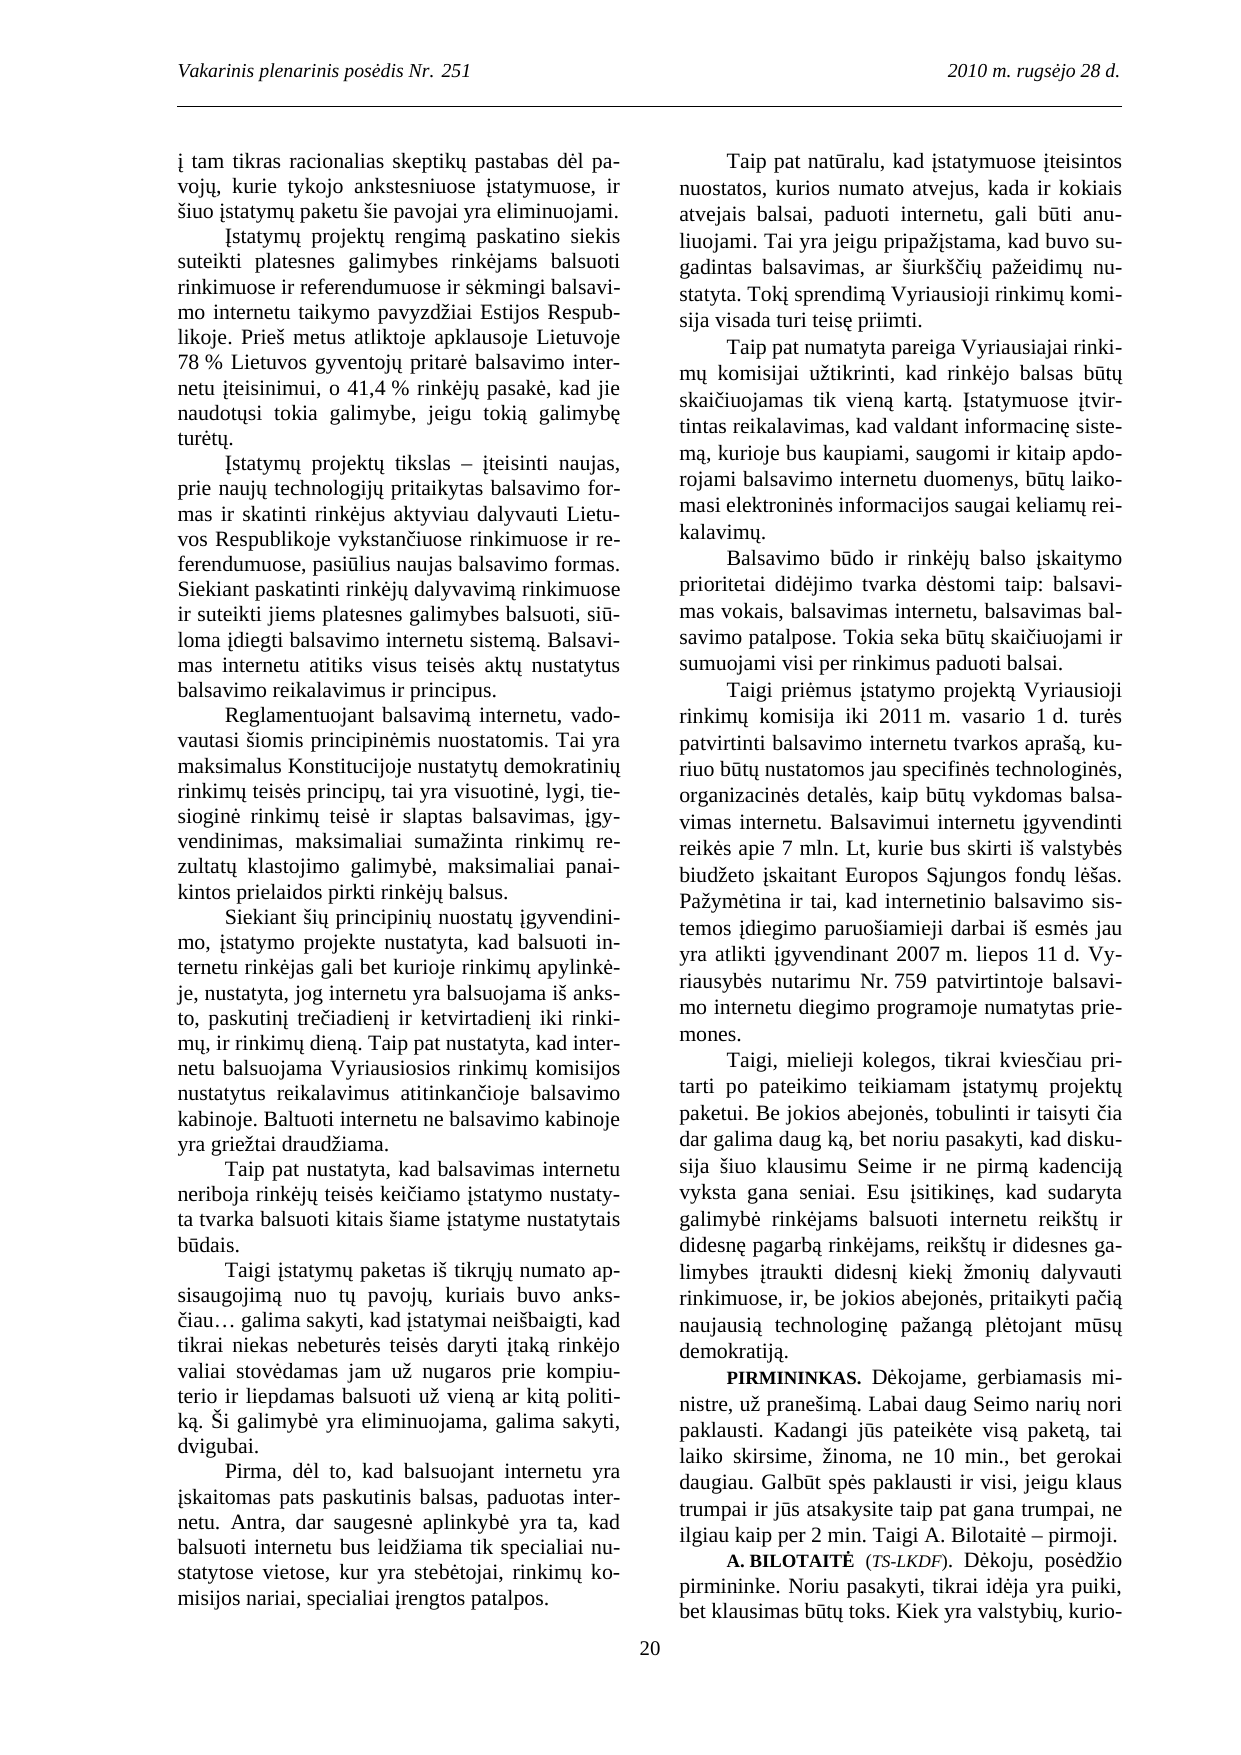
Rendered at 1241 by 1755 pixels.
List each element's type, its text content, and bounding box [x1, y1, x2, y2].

text A. BILOTAITĖ (TS-LKDF). Dė­ko­ju, po­sė­džio pir­mi­nin­ke. No­riu pa­sa­ky­ti, tik­rai idė­ja yra pui­ki, bet klau­si­mas bū­tų toks. Kiek yra vals­ty­bių, ku­rio­ [679, 1547, 1122, 1623]
text Taip pat nu­ma­ty­ta pa­rei­ga Vy­riau­sia­jai rin­ki­mų ko­mi­si­jai už­tik­rin­ti, kad rin­kė­jo bal­sas bū­tų skai­čiuo­ja­mas tik vie­ną kar­tą. Įsta­ty­muo­se įtvir­tin­tas rei­ka­la­vi­mas, kad val­dant in­for­ma­ci­nę sis­te­mą, ku­rio­je bus kau­pia­mi, sau­go­mi ir ki­taip ap­do­ro­ja­mi bal­sa­vi­mo in­ter­ne­tu duo­me­nys, bū­tų lai­ko­ma­si elek­tro­ni­nės in­for­ma­ci­jos sau­gai ke­lia­mų rei­ka­lavi­mų. [679, 333, 1122, 544]
text Taip pat na­tū­ra­lu, kad įsta­ty­muo­se įtei­sin­tos nuo­sta­tos, ku­rios nu­ma­to at­ve­jus, ka­da ir ko­kiais at­ve­jais bal­sai, pa­duo­ti in­ter­ne­tu, ga­li bū­ti anu­liuo­ja­mi. Tai yra jei­gu pri­pa­žįs­ta­ma, kad bu­vo su­ga­din­tas bal­sa­vi­mas, ar šiurkš­čių pa­žei­di­mų nu­sta­ty­ta. To­kį spren­di­mą Vy­riau­sio­ji rin­ki­mų ko­mi­si­ja vi­sa­da tu­ri tei­sę pri­im­ti. [679, 148, 1122, 333]
text Tai­gi įsta­ty­mų pa­ke­tas iš tik­rų­jų nu­ma­to ap­si­sau­go­ji­mą nuo tų pa­vo­jų, ku­riais bu­vo anks­čiau… ga­li­ma sa­ky­ti, kad įsta­ty­mai ne­iš­baig­ti, kad tik­rai nie­kas ne­be­tu­rės tei­sės da­ry­ti įta­ką rin­kė­jo va­liai sto­vė­da­mas jam už nu­ga­ros prie kom­piu­terio ir liep­da­mas bal­suo­ti už vie­ną ar ki­tą po­li­ti­ką. Ši ga­li­my­bė yra eli­mi­nuo­ja­ma, ga­li­ma sa­ky­ti, dvi­gu­bai. [177, 1257, 620, 1458]
text Įsta­ty­mų pro­jek­tų tiks­las – įtei­sin­ti nau­jas, prie nau­jų tech­no­lo­gi­jų pri­tai­ky­tas bal­sa­vi­mo for­mas ir ska­tin­ti rin­kė­jus ak­ty­viau da­ly­vau­ti Lie­tu­vos Res­pub­li­ko­je vyks­tan­čiuo­se rin­ki­muo­se ir re­fe­ren­du­muo­se, pa­siū­lius nau­jas bal­sa­vi­mo for­mas. Sie­kiant pa­ska­tin­ti rin­kė­jų da­ly­va­vi­mą rin­ki­muo­se ir su­teik­ti jiems pla­tes­nes ga­li­my­bes bal­suo­ti, siū­lo­ma įdieg­ti bal­sa­vi­mo in­ter­ne­tu sis­te­mą. Bal­sa­vi­mas in­ter­ne­tu ati­tiks vi­sus tei­sės ak­tų nu­sta­ty­tus bal­sa­vi­mo rei­ka­la­vi­mus ir prin­ci­pus. [177, 450, 620, 702]
text Tai­gi pri­ėmus įsta­ty­mo pro­jek­tą Vy­riau­sio­ji rin­ki­mų ko­mi­si­ja iki 2011 m. va­sa­rio 1 d. tu­rės pa­tvir­tin­ti bal­sa­vi­mo in­ter­ne­tu tvar­kos ap­ra­šą, ku­riuo bū­tų nu­sta­to­mos jau spe­ci­fi­nės tech­no­lo­gi­nės, or­ga­ni­za­ci­nės de­ta­lės, kaip bū­tų vyk­do­mas bal­sa­vi­mas in­ter­ne­tu. Bal­sa­vi­mui in­ter­ne­tu įgy­ven­din­ti rei­kės apie 7 mln. Lt, ku­rie bus skir­ti iš vals­ty­bės biu­dže­to įskai­tant Eu­ro­pos Są­jun­gos fon­dų lė­šas. Pa­žy­mė­ti­na ir tai, kad in­ter­ne­ti­nio bal­sa­vi­mo sis­te­mos įdie­gi­mo pa­ruo­šia­mie­ji dar­bai iš es­mės jau yra at­lik­ti įgy­ven­di­nant 2007 m. lie­pos 11 d. Vy­riau­sy­bės nu­ta­ri­mu Nr. 759 pa­tvir­tin­to­je bal­sa­vi­mo in­ter­ne­tu die­gi­mo pro­gra­mo­je nu­ma­ty­tas prie­mo­nes. [679, 676, 1122, 1046]
text Įsta­ty­mų pro­jek­tų ren­gi­mą pa­ska­ti­no sie­kis su­teik­ti pla­tes­nes ga­li­my­bes rin­kė­jams bal­suo­ti rin­ki­muo­se ir re­fe­ren­du­muo­se ir sėk­min­gi bal­sa­vi­mo in­ter­ne­tu tai­ky­mo pa­vyz­džiai Es­ti­jos Res­pub­liko­je. Prieš me­tus at­lik­to­je ap­klau­so­je Lie­tu­vo­je 78 % Lie­tu­vos gy­ven­to­jų pri­ta­rė bal­sa­vi­mo in­ter­ne­tu įtei­si­ni­mui, o 41,4 % rin­kė­jų pa­sa­kė, kad jie nau­do­tų­si to­kia ga­li­my­be, jei­gu to­kią ga­li­my­bę turė­tų. [177, 223, 620, 450]
text PIRMININKAS. Dė­ko­ja­me, ger­bia­ma­sis mi­nist­re, už pra­ne­ši­mą. La­bai daug Sei­mo na­rių no­ri pa­klaus­ti. Ka­dan­gi jūs pa­tei­kė­te vi­są pa­ke­tą, tai lai­ko skir­si­me, ži­no­ma, ne 10 min., bet ge­ro­kai dau­giau. Gal­būt spės pa­klaus­ti ir vi­si, jei­gu klaus trum­pai ir jūs at­sa­ky­si­te taip pat ga­na trum­pai, ne il­giau kaip per 2 min. Tai­gi A. Bi­lo­tai­tė – pir­mo­ji. [679, 1364, 1122, 1547]
text Pir­ma, dėl to, kad bal­suo­jant in­ter­ne­tu yra įskai­to­mas pats pas­ku­ti­nis bal­sas, pa­duo­tas in­ter­ne­tu. An­tra, dar sau­ges­nė ap­lin­ky­bė yra ta, kad bal­suo­ti in­ter­ne­tu bus lei­džia­ma tik spe­cia­liai nu­sta­ty­to­se vie­to­se, kur yra ste­bė­to­jai, rin­ki­mų ko­mi­si­jos na­riai, spe­cia­liai įreng­tos pa­tal­pos. [177, 1458, 620, 1610]
text Sie­kiant šių prin­ci­pi­nių nuo­sta­tų įgy­ven­di­ni­mo, įsta­ty­mo pro­jek­te nu­sta­ty­ta, kad bal­suo­ti in­ter­ne­tu rin­kė­jas ga­li bet ku­rio­je rin­ki­mų apy­lin­kė­je, nu­sta­ty­ta, jog in­ter­ne­tu yra bal­suo­ja­ma iš anks­to, pas­ku­ti­nį tre­čia­die­nį ir ket­vir­ta­die­nį iki rin­ki­mų, ir rin­ki­mų die­ną. Taip pat nu­sta­ty­ta, kad in­ter­ne­tu bal­suo­ja­ma Vy­riau­sio­sios rin­ki­mų ko­mi­si­jos nu­sta­ty­tus rei­ka­la­vi­mus ati­tin­kan­čio­je bal­sa­vi­mo ka­bi­no­je. Bal­tuo­ti in­ter­ne­tu ne bal­sa­vi­mo ka­bi­no­je yra griež­tai drau­džia­ma. [177, 904, 620, 1156]
text Bal­sa­vi­mo bū­do ir rin­kė­jų bal­so įskai­ty­mo pri­ori­te­tai di­dė­ji­mo tvar­ka dės­to­mi taip: bal­sa­vi­mas vo­kais, bal­sa­vi­mas in­ter­ne­tu, bal­sa­vi­mas bal­sa­vi­mo pa­tal­po­se. To­kia se­ka bū­tų skai­čiuo­ja­mi ir su­muo­ja­mi vi­si per rin­ki­mus pa­duo­ti bal­sai. [679, 544, 1122, 676]
text Tai­gi, mie­lie­ji ko­le­gos, tik­rai kvies­čiau pri­tar­ti po pa­tei­ki­mo tei­kia­mam įsta­ty­mų pro­jek­tų pa­ke­tui. Be jo­kios abe­jo­nės, to­bu­lin­ti ir tai­sy­ti čia dar ga­li­ma daug ką, bet no­riu pa­sa­ky­ti, kad dis­ku­si­ja šiuo klau­si­mu Sei­me ir ne pir­mą ka­den­ci­ją vyks­ta ga­na se­niai. Esu įsi­ti­ki­nęs, kad su­da­ry­ta ga­li­my­bė rin­kė­jams bal­suo­ti in­ter­ne­tu reikš­tų ir di­des­nę pa­gar­bą rin­kė­jams, reikš­tų ir di­des­nes ga­li­my­bes įtrauk­ti di­des­nį kie­kį žmo­nių da­ly­vau­ti rin­ki­muo­se, ir, be jo­kios abe­jo­nės, pri­tai­ky­ti pa­čią nau­jau­sią tech­no­lo­gi­nę pa­žan­gą plė­to­jant mū­sų de­mo­kra­tiją. [679, 1046, 1122, 1364]
text Taip pat nu­sta­ty­ta, kad bal­sa­vi­mas in­ter­ne­tu ne­ri­bo­ja rin­kė­jų tei­sės kei­čia­mo įsta­ty­mo nu­sta­ty­ta tvar­ka bal­suo­ti ki­tais šia­me įsta­ty­me nu­sta­ty­tais bū­dais. [177, 1156, 620, 1257]
text Reg­la­men­tuo­jant bal­sa­vi­mą in­ter­ne­tu, va­do­vau­ta­si šio­mis prin­ci­pi­nė­mis nuo­sta­to­mis. Tai yra mak­si­ma­lus Kon­sti­tu­ci­jo­je nu­sta­ty­tų de­mo­kra­tinių rin­ki­mų tei­sės prin­ci­pų, tai yra vi­suo­ti­nė, ly­gi, tie­sio­gi­nė rin­ki­mų tei­sė ir slap­tas bal­sa­vi­mas, įgy­ven­di­ni­mas, mak­si­ma­liai su­ma­žin­ta rin­ki­mų re­zul­ta­tų klas­to­ji­mo ga­li­my­bė, mak­si­ma­liai pa­nai­kin­tos prie­lai­dos pirk­ti rin­kė­jų bal­sus. [177, 702, 620, 904]
text į tam tik­ras ra­cio­na­lias skep­ti­kų pa­sta­bas dėl pa­vo­jų, ku­rie ty­ko­jo anks­tes­niuo­se įsta­ty­muo­se, ir šiuo įsta­ty­mų pa­ke­tu šie pa­vo­jai yra eli­mi­nuo­ja­mi. [177, 148, 620, 223]
